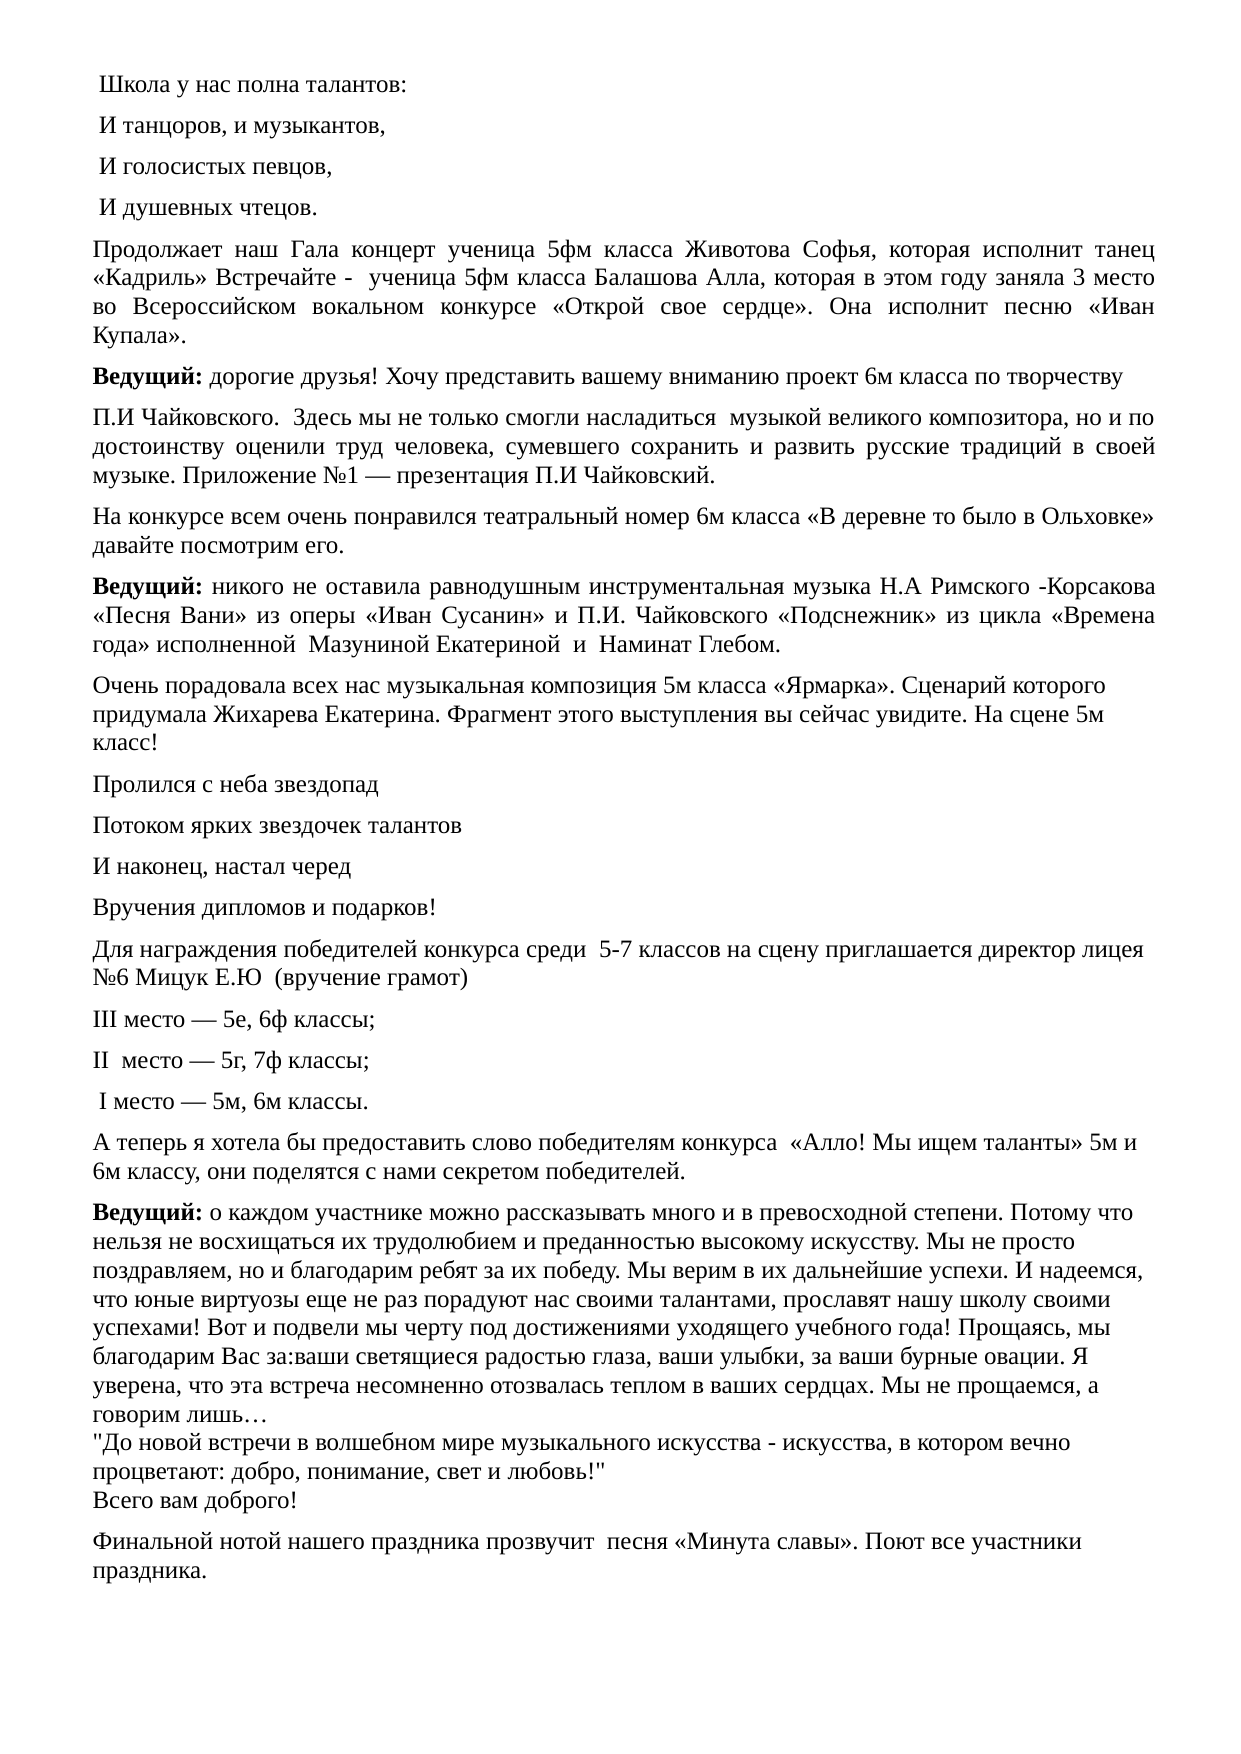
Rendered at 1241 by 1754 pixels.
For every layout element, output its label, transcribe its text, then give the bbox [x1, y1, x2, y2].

text I место — 5м, 6м классы. [92, 1086, 1156, 1115]
text Потоком ярких звездочек талантов [92, 810, 1156, 839]
text Вручения дипломов и подарков! [92, 892, 1156, 921]
text Ведущий: никого не оставила равнодушным инструментальная музыка Н.А Римского -Корсакова «Песня Вани» из оперы «Иван Сусанин» и П.И. Чайковского «Подснежник» из цикла «Времена года» исполненной Мазуниной Екатериной и Наминат Глебом. [92, 571, 1156, 657]
text Очень порадовала всех нас музыкальная композиция 5м класса «Ярмарка». Сценарий которого придумала Жихарева Екатерина. Фрагмент этого выступления вы сейчас увидите. На сцене 5м класс! [92, 670, 1156, 756]
text На конкурсе всем очень понравился театральный номер 6м класса «В деревне то было в Ольховке» давайте посмотрим его. [92, 501, 1156, 559]
text Для награждения победителей конкурса среди 5-7 классов на сцену приглашается директор лицея №6 Мицук Е.Ю (вручение грамот) [92, 934, 1156, 991]
text И голосистых певцов, [92, 151, 1156, 180]
text И танцоров, и музыкантов, [92, 110, 1156, 139]
text Продолжает наш Гала концерт ученица 5фм класса Животова Софья, которая исполнит танец «Кадриль» Встречайте - ученица 5фм класса Балашова Алла, которая в этом году заняла 3 место во Всероссийском вокальном конкурсе «Открой свое сердце». Она исполнит песню «Иван Купала». [92, 234, 1156, 349]
text Финальной нотой нашего праздника прозвучит песня «Минута славы». Поют все участники праздника. [92, 1526, 1156, 1584]
text Ведущий: дорогие друзья! Хочу представить вашему вниманию проект 6м класса по творчеству [92, 361, 1156, 390]
text И душевных чтецов. [92, 192, 1156, 221]
text II место — 5г, 7ф классы; [92, 1045, 1156, 1074]
text Ведущий: о каждом участнике можно рассказывать много и в превосходной степени. Потому что нельзя не восхищаться их трудолюбием и преданностью высокому искусству. Мы не просто поздравляем, но и благодарим ребят за их победу. Мы верим в их дальнейшие успехи. И надеемся, что юные виртуозы еще не раз порадуют нас своими талантами, прославят нашу школу своими успехами! Вот и подвели мы черту под достижениями уходящего учебного года! Прощаясь, мы благодарим Вас за:ваши светящиеся радостью глаза, ваши улыбки, за ваши бурные овации. Я уверена, что эта встреча несомненно отозвалась теплом в ваших сердцах. Мы не прощаемся, а говорим лишь… "До новой встречи в волшебном мире музыкального искусства - искусства, в котором вечно процветают: добро, понимание, свет и любовь!" Всего вам доброго! [92, 1197, 1161, 1514]
text Пролился с неба звездопад [92, 769, 1156, 797]
text И наконец, настал черед [92, 851, 1156, 880]
text Школа у нас полна талантов: [92, 69, 1156, 97]
text А теперь я хотела бы предоставить слово победителям конкурса «Алло! Мы ищем таланты» 5м и 6м классу, они поделятся с нами секретом победителей. [92, 1127, 1156, 1185]
text П.И Чайковского. Здесь мы не только смогли насладиться музыкой великого композитора, но и по достоинству оценили труд человека, сумевшего сохранить и развить русские традиций в своей музыке. Приложение №1 — презентация П.И Чайковский. [92, 402, 1156, 489]
text III место — 5е, 6ф классы; [92, 1004, 1156, 1032]
